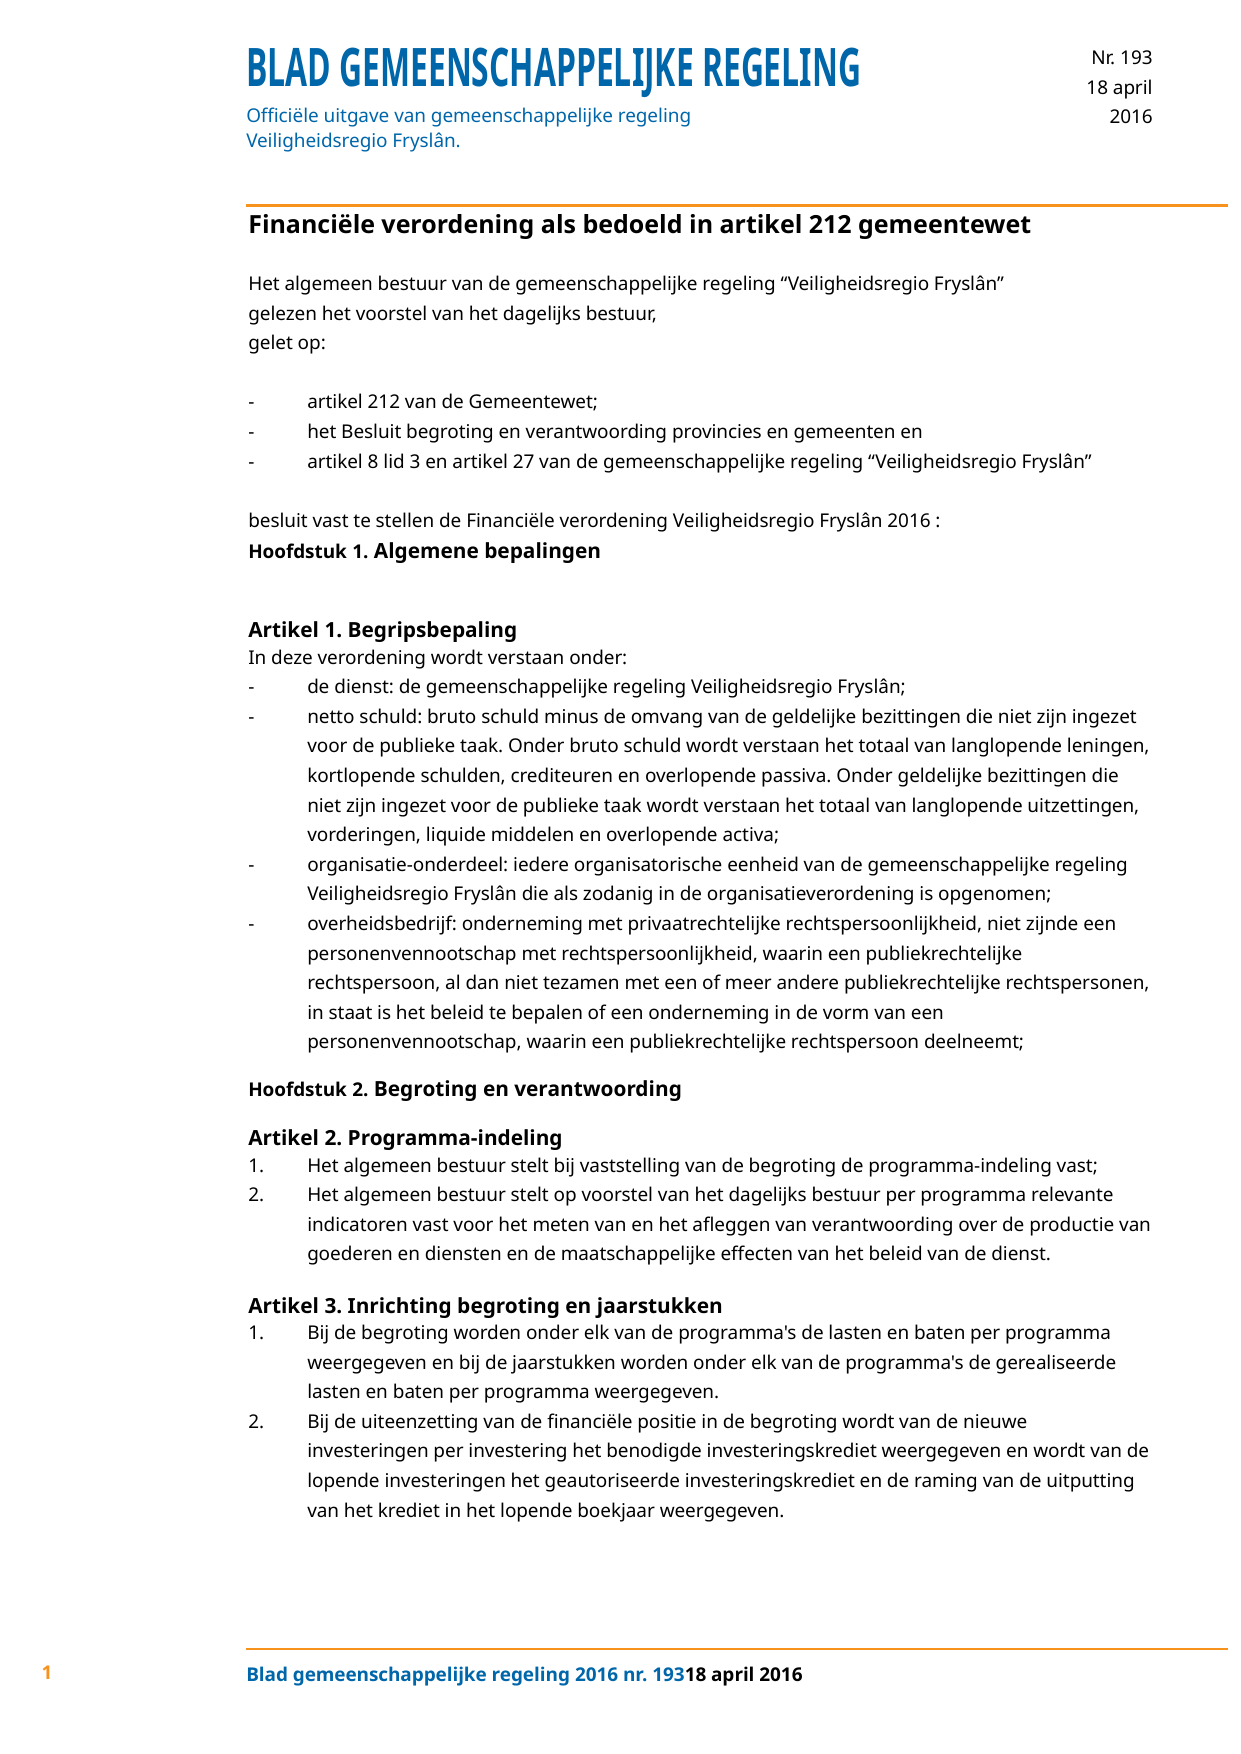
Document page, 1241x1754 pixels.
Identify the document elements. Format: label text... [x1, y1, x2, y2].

text In deze verordening wordt verstaan onder: [248, 644, 1152, 669]
list de dienst: de gemeenschappelijke regeling Veiligheidsregio Fryslân; [248, 673, 1152, 699]
text Artikel 3. Inrichting begroting en jaarstukken [248, 1291, 1152, 1319]
list Bij de uiteenzetting van de financiële positie in de begroting wordt van de nieuwe investeringen per investering het benodigde investeringskrediet weergegeven en wordt van de lopende investeringen het geautoriseerde investeringskrediet en de raming van de uitputting van het krediet in het lopende boekjaar weergegeven. [248, 1408, 1152, 1523]
text Het algemeen bestuur van de gemeenschappelijke regeling “Veiligheidsregio Fryslân” [248, 270, 1152, 296]
list Het algemeen bestuur stelt op voorstel van het dagelijks bestuur per programma relevante indicatoren vast voor het meten van en het afleggen van verantwoording over de productie van goederen en diensten en de maatschappelijke effecten van het beleid van de dienst. [248, 1181, 1152, 1266]
text Artikel 2. Programma-indeling [248, 1123, 1152, 1152]
list het Besluit begroting en verantwoording provincies en gemeenten en [248, 418, 1152, 444]
list artikel 212 van de Gemeentewet; [248, 389, 1152, 414]
text Hoofdstuk 2. Begroting en verantwoording [248, 1074, 1152, 1102]
list Het algemeen bestuur stelt bij vaststelling van de begroting de programma-indeling vast; [248, 1152, 1152, 1177]
list netto schuld: bruto schuld minus de omvang van de geldelijke bezittingen die niet zijn ingezet voor de publieke taak. Onder bruto schuld wordt verstaan het totaal van langlopende leningen, kortlopende schulden, crediteuren en overlopende passiva. Onder geldelijke bezittingen die niet zijn ingezet voor de publieke taak wordt verstaan het totaal van langlopende uitzettingen, vorderingen, liquide middelen en overlopende activa; [248, 703, 1152, 847]
text besluit vast te stellen de Financiële verordening Veiligheidsregio Fryslân 2016 : [248, 507, 1152, 533]
list artikel 8 lid 3 en artikel 27 van de gemeenschappelijke regeling “Veiligheidsregio Fryslân” [248, 448, 1152, 473]
picture [41, 47, 231, 172]
text gelezen het voorstel van het dagelijks bestuur, [248, 300, 1152, 326]
list Bij de begroting worden onder elk van de programma's de lasten en baten per programma weergegeven en bij de jaarstukken worden onder elk van de programma's de gerealiseerde lasten en baten per programma weergegeven. [248, 1319, 1152, 1404]
text Financiële verordening als bedoeld in artikel 212 gemeentewet [248, 207, 1152, 241]
list overheidsbedrijf: onderneming met privaatrechtelijke rechtspersoonlijkheid, niet zijnde een personenvennootschap met rechtspersoonlijkheid, waarin een publiekrechtelijke rechtspersoon, al dan niet tezamen met een of meer andere publiekrechtelijke rechtspersonen, in staat is het beleid te bepalen of een onderneming in de vorm van een personenvennootschap, waarin een publiekrechtelijke rechtspersoon deelneemt; [248, 910, 1152, 1054]
text Hoofdstuk 1. Algemene bepalingen [248, 537, 1152, 565]
text gelet op: [248, 329, 1152, 355]
text Artikel 1. Begripsbepaling [248, 615, 1152, 644]
list organisatie-onderdeel: iedere organisatorische eenheid van de gemeenschappelijke regeling Veiligheidsregio Fryslân die als zodanig in de organisatieverordening is opgenomen; [248, 851, 1152, 906]
